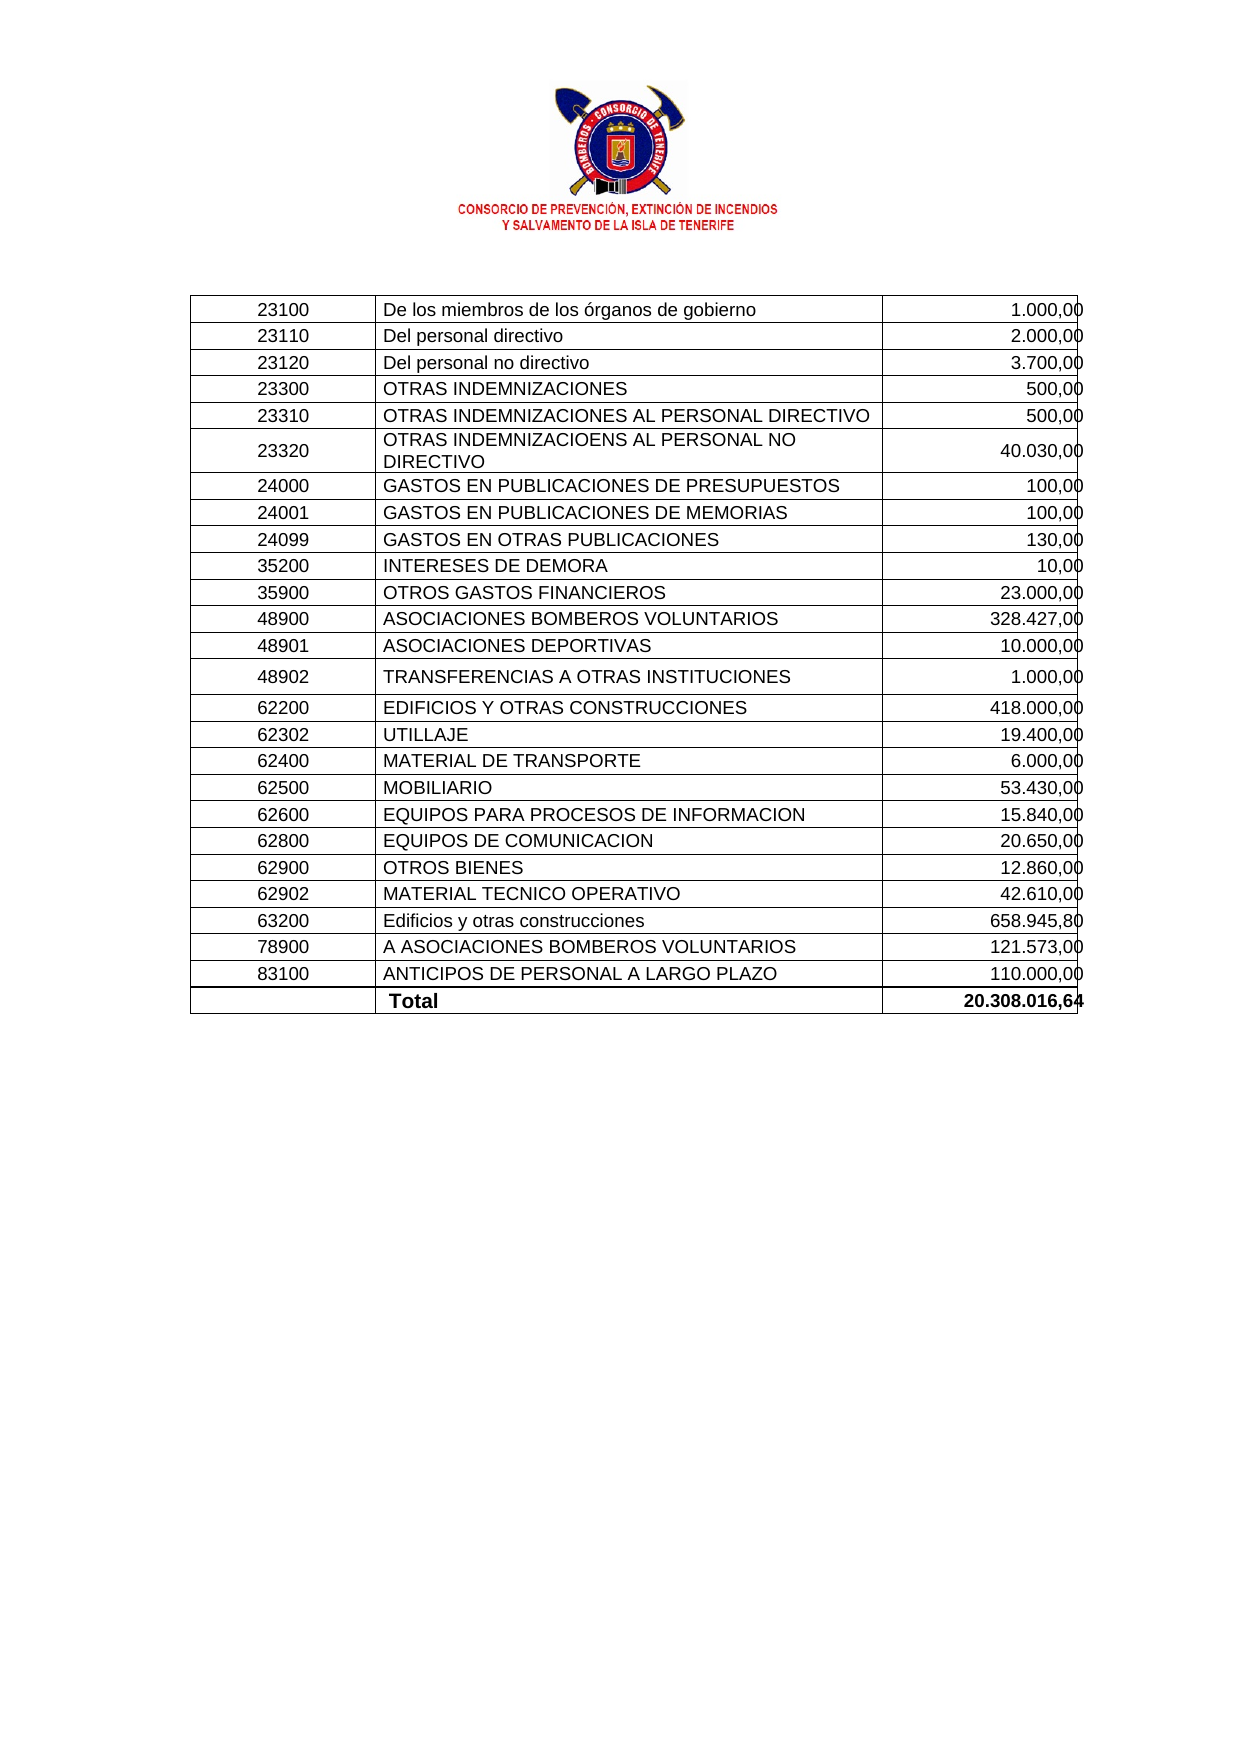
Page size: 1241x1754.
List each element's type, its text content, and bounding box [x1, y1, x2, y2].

table_cell 1.000,00 [883, 296, 1077, 322]
table_cell 418.000,00 [883, 695, 1077, 721]
table_cell 328.427,00 [883, 606, 1077, 632]
table_cell 2021 [184, 295, 190, 1014]
table_cell 110.000,00 [883, 961, 1077, 986]
table_cell Del personal no directivo [376, 350, 882, 375]
table_cell MOBILIARIO [376, 775, 882, 800]
table_cell OTRAS INDEMNIZACIOENS AL PERSONAL NO DIRECTIVO [376, 429, 882, 472]
table_cell 100,00 [883, 500, 1077, 525]
table_cell 23310 [191, 403, 375, 428]
table_cell 23.000,00 [883, 580, 1077, 605]
table_cell 83100 [191, 961, 375, 986]
table_cell TRANSFERENCIAS A OTRAS INSTITUCIONES [376, 659, 882, 694]
table_cell 19.400,00 [883, 722, 1077, 747]
table_cell 2.000,00 [883, 323, 1077, 348]
table_cell 62302 [191, 722, 375, 747]
table_cell ANTICIPOS DE PERSONAL A LARGO PLAZO [376, 961, 882, 986]
table_cell [307, 1014, 915, 1042]
table_cell 10.000,00 [883, 633, 1077, 658]
table_cell 48902 [191, 659, 375, 694]
table_cell 35200 [191, 553, 375, 578]
table_cell 62200 [191, 695, 375, 721]
table_cell 100,00 [883, 473, 1077, 499]
table_cell OTROS GASTOS FINANCIEROS [376, 580, 882, 605]
table_cell EQUIPOS DE COMUNICACION [376, 828, 882, 853]
table_cell 63200 [191, 908, 375, 933]
table_cell 24099 [191, 526, 375, 552]
table_cell 53.430,00 [883, 775, 1077, 800]
table_cell MATERIAL TECNICO OPERATIVO [376, 881, 882, 907]
table_cell Total [376, 988, 882, 1013]
table_cell 23320 [191, 429, 375, 472]
table_cell 20.308.016,64 [883, 988, 1077, 1013]
table_cell 1.000,00 [883, 659, 1077, 694]
table_cell 23300 [191, 376, 375, 402]
table_cell MATERIAL DE TRANSPORTE [376, 748, 882, 774]
table_cell 48901 [191, 633, 375, 658]
table_cell Del personal directivo [376, 323, 882, 348]
table_cell 62500 [191, 775, 375, 800]
table_cell GASTOS EN PUBLICACIONES DE PRESUPUESTOS [376, 473, 882, 499]
table_cell 12.860,00 [883, 855, 1077, 880]
table_cell 42.610,00 [883, 881, 1077, 907]
table_cell A ASOCIACIONES BOMBEROS VOLUNTARIOS [376, 934, 882, 960]
table_cell [915, 1014, 1078, 1042]
table_cell 23110 [191, 323, 375, 348]
table_cell 24000 [191, 473, 375, 499]
table_cell 62800 [191, 828, 375, 853]
table_cell OTROS BIENES [376, 855, 882, 880]
table_cell 23100 [191, 296, 375, 322]
table_cell 500,00 [883, 376, 1077, 402]
table_cell 3.700,00 [883, 350, 1077, 375]
table_cell [191, 988, 375, 1013]
table_cell 48900 [191, 606, 375, 632]
table_cell GASTOS EN PUBLICACIONES DE MEMORIAS [376, 500, 882, 525]
table_cell 24001 [191, 500, 375, 525]
table_cell 40.030,00 [883, 429, 1077, 472]
table_cell De los miembros de los órganos de gobierno [376, 296, 882, 322]
table_cell 121.573,00 [883, 934, 1077, 960]
table_cell 15.840,00 [883, 801, 1077, 827]
table_cell EQUIPOS PARA PROCESOS DE INFORMACION [376, 801, 882, 827]
table_cell 6.000,00 [883, 748, 1077, 774]
table_cell 20.650,00 [883, 828, 1077, 853]
table_cell UTILLAJE [376, 722, 882, 747]
table_cell 500,00 [883, 403, 1077, 428]
table_cell 78900 [191, 934, 375, 960]
table_cell 62600 [191, 801, 375, 827]
table_cell 62902 [191, 881, 375, 907]
table_cell 35900 [191, 580, 375, 605]
table_cell 658.945,80 [883, 908, 1077, 933]
table_cell ASOCIACIONES DEPORTIVAS [376, 633, 882, 658]
table_cell OTRAS INDEMNIZACIONES AL PERSONAL DIRECTIVO [376, 403, 882, 428]
table_cell 10,00 [883, 553, 1077, 578]
table_cell ASOCIACIONES BOMBEROS VOLUNTARIOS [376, 606, 882, 632]
table_cell 62400 [191, 748, 375, 774]
table_cell 23120 [191, 350, 375, 375]
table_cell Edificios y otras construcciones [376, 908, 882, 933]
table_cell 62900 [191, 855, 375, 880]
table_cell 130,00 [883, 526, 1077, 552]
table_cell OTRAS INDEMNIZACIONES [376, 376, 882, 402]
table_cell INTERESES DE DEMORA [376, 553, 882, 578]
table_cell EDIFICIOS Y OTRAS CONSTRUCCIONES [376, 695, 882, 721]
table_cell [184, 1014, 307, 1042]
table_cell GASTOS EN OTRAS PUBLICACIONES [376, 526, 882, 552]
